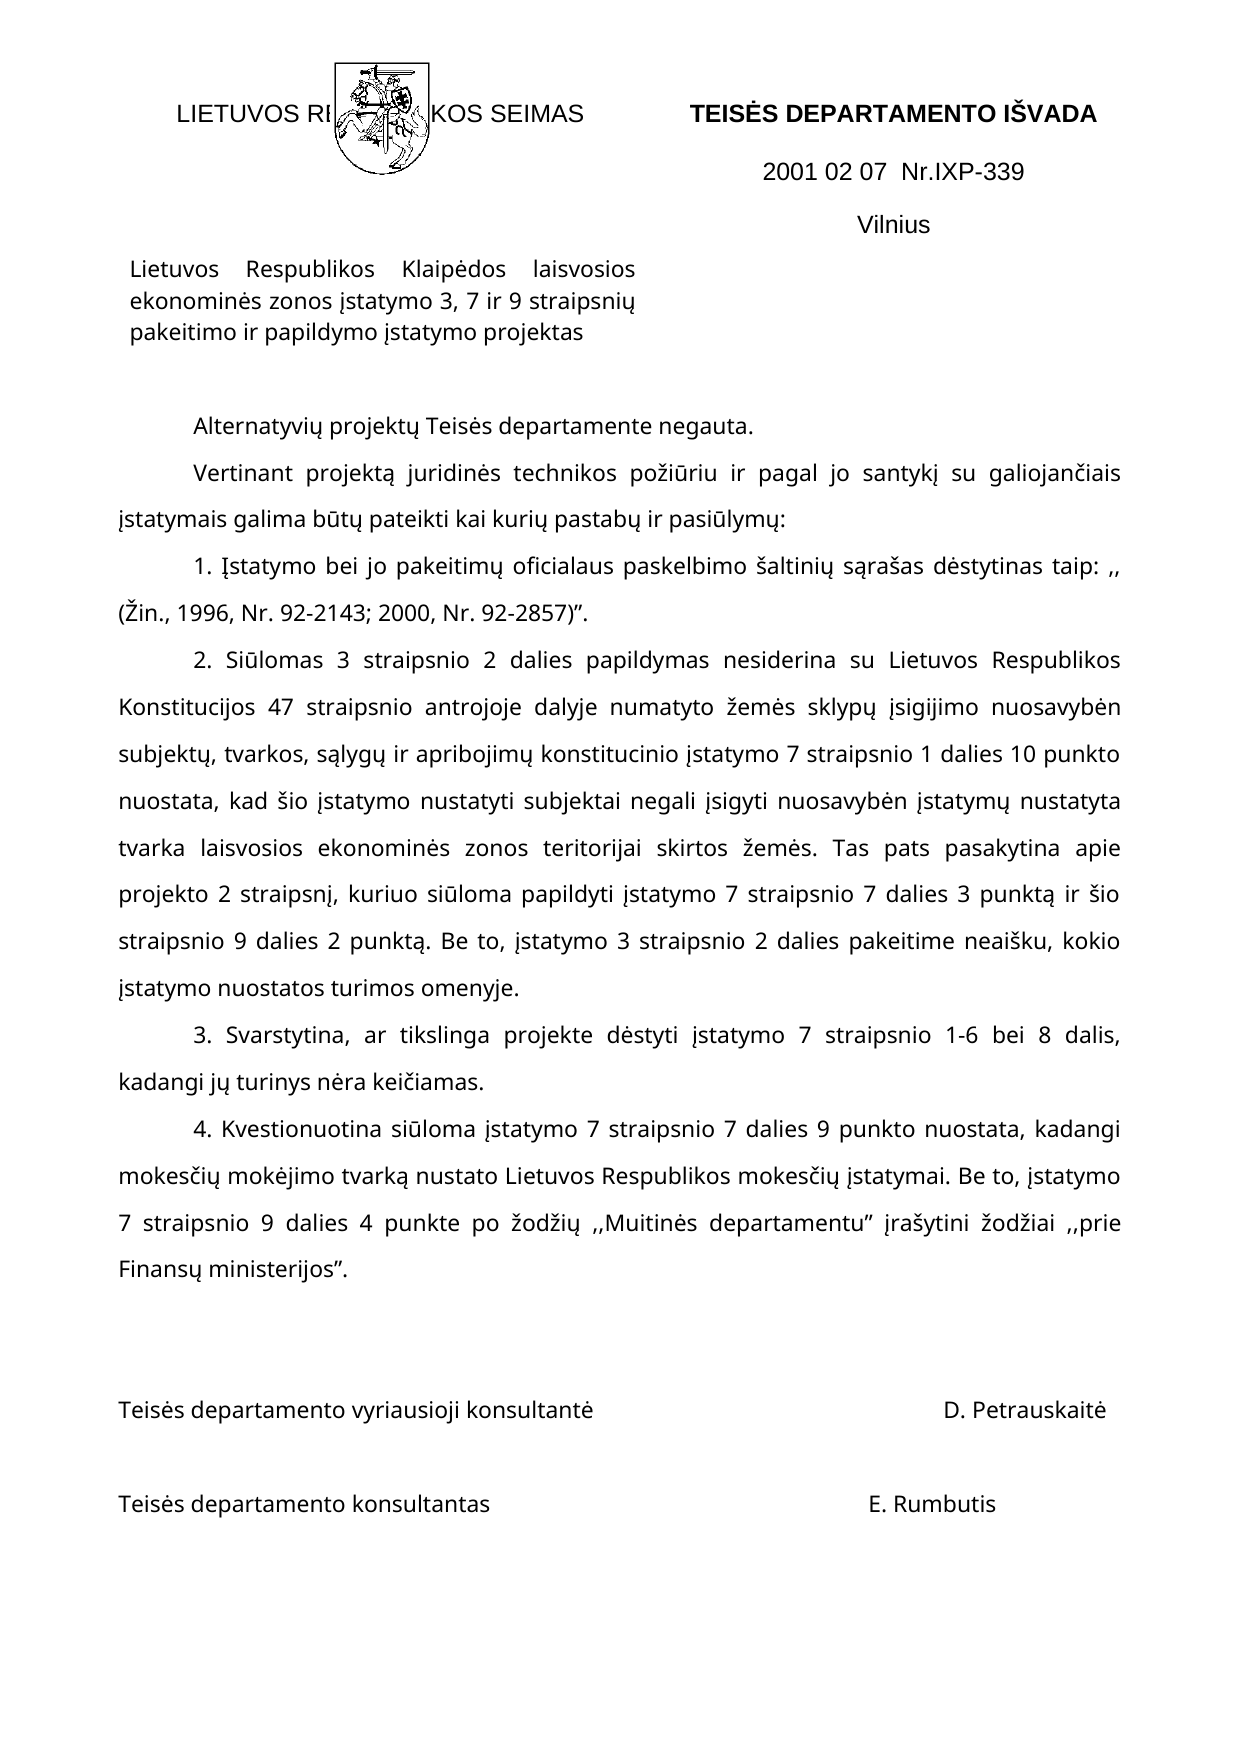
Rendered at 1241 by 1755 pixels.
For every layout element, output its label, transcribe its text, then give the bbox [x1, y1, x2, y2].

text Vertinant projektą juridinės technikos požiūriu ir pagal jo santykį su galiojančiais įstatymais galima būtų pateikti kai kurių pastabų ir pasiūlymų: [118, 456, 1122, 534]
table_cell Lietuvos Respublikos Klaipėdos laisvosios ekonominės zonos įstatymo 3, 7 ir 9 straipsnių pakeitimo ir papildymo įstatymo projektas [118, 253, 647, 409]
text 3. Svarstytina, ar tikslinga projekte dėstyti įstatymo 7 straipsnio 1-6 bei 8 dalis, kadangi jų turinys nėra keičiamas. [118, 1019, 1122, 1097]
text Alternatyvių projektų Teisės departamente negauta. [118, 409, 1122, 441]
text 4. Kvestionuotina siūloma įstatymo 7 straipsnio 7 dalies 9 punkto nuostata, kadangi mokesčių mokėjimo tvarką nustato Lietuvos Respublikos mokesčių įstatymai. Be to, įstatymo 7 straipsnio 9 dalies 4 punkte po žodžių ,,Muitinės departamentu” įrašytini žodžiai ,,prie Finansų ministerijos”. [118, 1113, 1122, 1284]
text 2. Siūlomas 3 straipsnio 2 dalies papildymas nesiderina su Lietuvos Respublikos Konstitucijos 47 straipsnio antrojoje dalyje numatyto žemės sklypų įsigijimo nuosavybėn subjektų, tvarkos, sąlygų ir apribojimų konstitucinio įstatymo 7 straipsnio 1 dalies 10 punkto nuostata, kad šio įstatymo nustatyti subjektai negali įsigyti nuosavybėn įstatymų nustatyta tvarka laisvosios ekonominės zonos teritorijai skirtos žemės. Tas pats pasakytina apie projekto 2 straipsnį, kuriuo siūloma papildyti įstatymo 7 straipsnio 7 dalies 3 punktą ir šio straipsnio 9 dalies 2 punktą. Be to, įstatymo 3 straipsnio 2 dalies pakeitime neaišku, kokio įstatymo nuostatos turimos omenyje. [118, 644, 1122, 1003]
text 1. Įstatymo bei jo pakeitimų oficialaus paskelbimo šaltinių sąrašas dėstytinas taip: ,,(Žin., 1996, Nr. 92-2143; 2000, Nr. 92-2857)”. [118, 550, 1122, 628]
text Teisės departamento konsultantas E. Rumbutis [118, 1488, 1122, 1519]
table_cell [647, 253, 1144, 409]
subtitle Teisės departamento vyriausioji konsultantė D. Petrauskaitė [118, 1394, 1122, 1425]
table_header TEISĖS DEPARTAMENTO IŠVADA 2001 02 07 Nr.IXP-339 Vilnius [643, 99, 1144, 253]
table_header LIETUVOS RESPUBLIKOS SEIMAS [118, 99, 643, 253]
